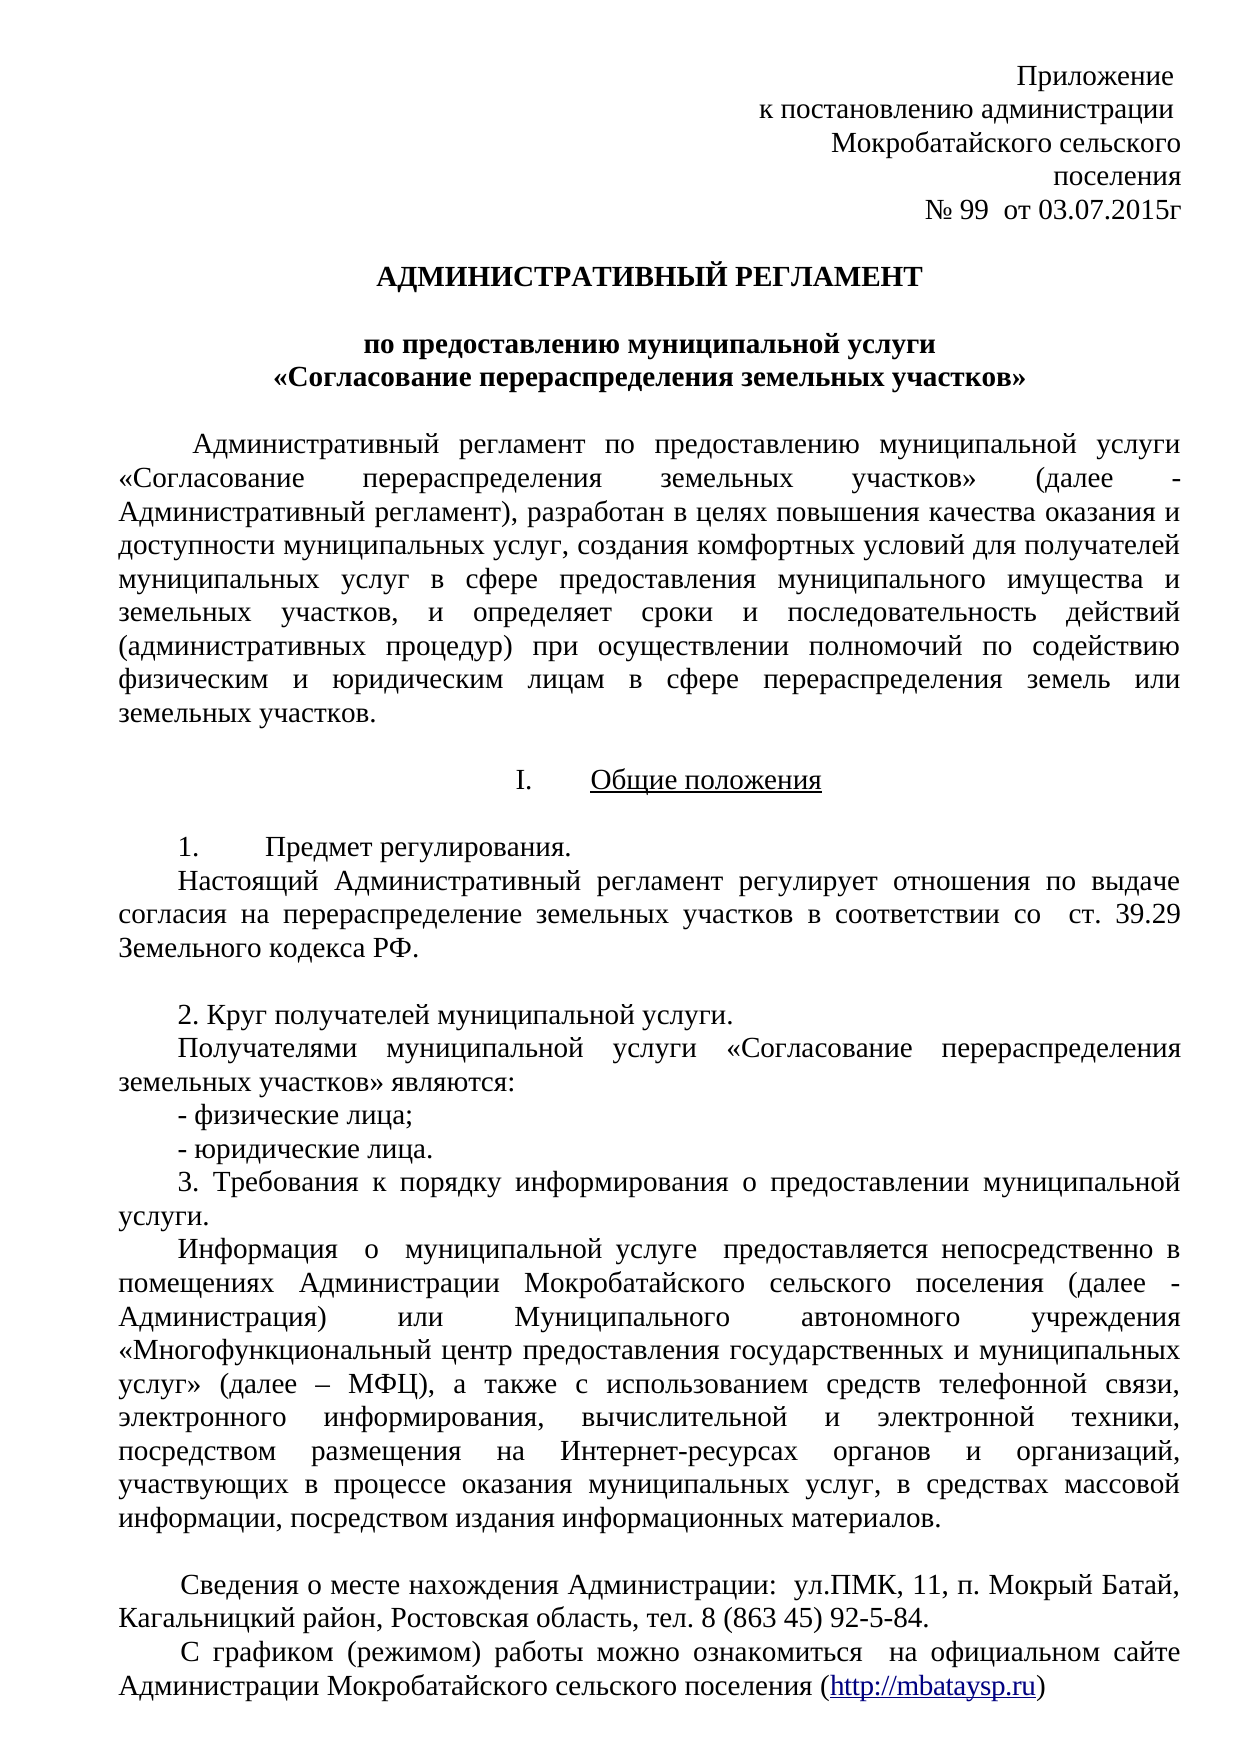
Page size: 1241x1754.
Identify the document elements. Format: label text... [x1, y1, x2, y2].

text Настоящий Административный регламент регулирует отношения по выдаче согласия на перераспределение земельных участков в соответствии со ст. 39.29 Земельного кодекса РФ. [118, 863, 1181, 963]
text АДМИНИСТРАТИВНЫЙ РЕГЛАМЕНТ [118, 259, 1181, 292]
text С графиком (режимом) работы можно ознакомиться на официальном сайте Администрации Мокробатайского сельского поселения (http://mbataysp.ru) [118, 1634, 1181, 1701]
text Административный регламент по предоставлению муниципальной услуги «Согласование перераспределения земельных участков» (далее - Административный регламент), разработан в целях повышения качества оказания и доступности муниципальных услуг, создания комфортных условий для получателей муниципальных услуг в сфере предоставления муниципального имущества и земельных участков, и определяет сроки и последовательность действий (административных процедур) при осуществлении полномочий по содействию физическим и юридическим лицам в сфере перераспределения земель или земельных участков. [118, 427, 1181, 728]
text 3. Требования к порядку информирования о предоставлении муниципальной услуги. [118, 1164, 1181, 1232]
text «Согласование перераспределения земельных участков» [118, 359, 1181, 393]
text Получателями муниципальной услуги «Согласование перераспределения земельных участков» являются: [118, 1030, 1181, 1097]
text Информация о муниципальной услуге предоставляется непосредственно в помещениях Администрации Мокробатайского сельского поселения (далее - Администрация) или Муниципального автономного учреждения «Многофункциональный центр предоставления государственных и муниципальных услуг» (далее – МФЦ), а также с использованием средств телефонной связи, электронного информирования, вычислительной и электронной техники, посредством размещения на Интернет-ресурсах органов и организаций, участвующих в процессе оказания муниципальных услуг, в средствах массовой информации, посредством издания информационных материалов. [118, 1232, 1181, 1533]
text - физические лица; [118, 1097, 1181, 1131]
text - юридические лица. [118, 1131, 1181, 1164]
text 2. Круг получателей муниципальной услуги. [118, 997, 1181, 1030]
list Общие положения [156, 762, 1181, 796]
text 1. Предмет регулирования. [118, 829, 1181, 863]
text по предоставлению муниципальной услуги [118, 326, 1181, 359]
text к постановлению администрации [441, 91, 1181, 125]
text Мокробатайского сельского поселения [441, 125, 1181, 192]
text № 99 от 03.07.2015г [118, 192, 1181, 225]
text Приложение [118, 58, 1181, 91]
text Сведения о месте нахождения Администрации: ул.ПМК, 11, п. Мокрый Батай, Кагальницкий район, Ростовская область, тел. 8 (863 45) 92-5-84. [118, 1567, 1181, 1634]
